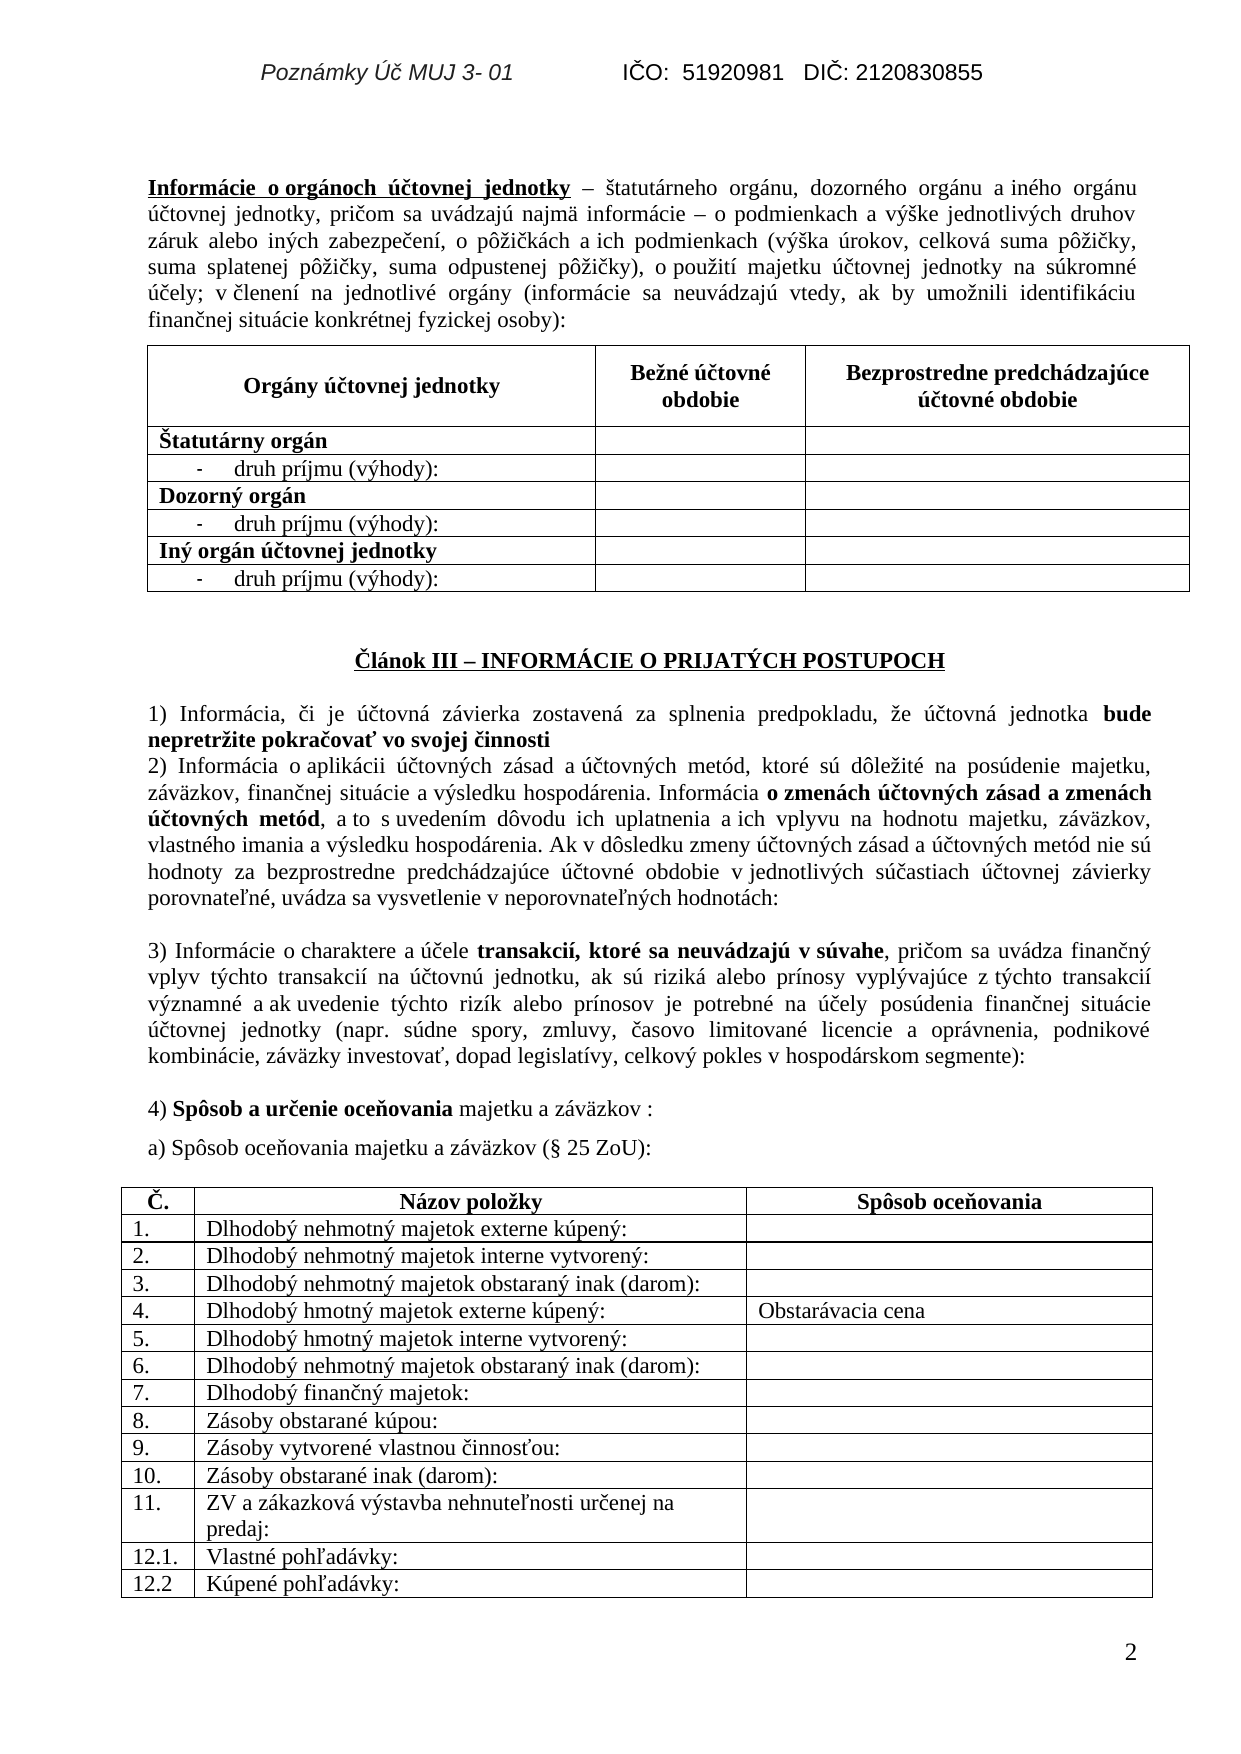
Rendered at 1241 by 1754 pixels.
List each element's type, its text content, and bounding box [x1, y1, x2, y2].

text Informácie o orgánoch účtovnej jednotky – štatutárneho orgánu, dozorného orgánu a iného orgánu účtovnej jednotky, pričom sa uvádzajú najmä informácie – o podmienkach a výške jednotlivých druhov záruk alebo iných zabezpečení, o pôžičkách a ich podmienkach (výška úrokov, celková suma pôžičky, suma splatenej pôžičky, suma odpustenej pôžičky), o použití majetku účtovnej jednotky na súkromné účely; v členení na jednotlivé orgány (informácie sa neuvádzajú vtedy, ak by umožnili identifikáciu finančnej situácie konkrétnej fyzickej osoby): [148, 174, 1137, 332]
table_cell [747, 1434, 1152, 1461]
table_cell Zásoby obstarané kúpou: [195, 1407, 746, 1433]
table_cell [747, 1570, 1152, 1597]
table_cell [747, 1462, 1152, 1488]
table_cell Zásoby obstarané inak (darom): [195, 1462, 746, 1488]
table_cell [747, 1380, 1152, 1406]
table_cell druh príjmu (výhody): [148, 565, 595, 591]
table_cell [596, 537, 805, 563]
table_cell [747, 1243, 1152, 1269]
table_cell [806, 537, 1189, 563]
text 2) Informácia o aplikácii účtovných zásad a účtovných metód, ktoré sú dôležité na posúdenie majetku, záväzkov, finančnej situácie a výsledku hospodárenia. Informácia o zmenách účtovných zásad a zmenách účtovných metód, a to s uvedením dôvodu ich uplatnenia a ich vplyvu na hodnotu majetku, záväzkov, vlastného imania a výsledku hospodárenia. Ak v dôsledku zmeny účtovných zásad a účtovných metód nie sú hodnoty za bezprostredne predchádzajúce účtovné obdobie v jednotlivých súčastiach účtovnej závierky porovnateľné, uvádza sa vysvetlenie v neporovnateľných hodnotách: [148, 752, 1152, 911]
table_cell [747, 1407, 1152, 1433]
table_cell Kúpené pohľadávky: [195, 1570, 746, 1597]
table_cell [596, 482, 805, 508]
table_header Č. [122, 1188, 194, 1214]
table_header Bezprostredne predchádzajúce účtovné obdobie [806, 346, 1189, 426]
table_cell [747, 1325, 1152, 1351]
table_cell 11. [122, 1489, 194, 1542]
text 3) Informácie o charaktere a účele transakcií, ktoré sa neuvádzajú v súvahe, pričom sa uvádza finančný vplyv týchto transakcií na účtovnú jednotku, ak sú riziká alebo prínosy vyplývajúce z týchto transakcií významné a ak uvedenie týchto rizík alebo prínosov je potrebné na účely posúdenia finančnej situácie účtovnej jednotky (napr. súdne spory, zmluvy, časovo limitované licencie a oprávnenia, podnikové kombinácie, záväzky investovať, dopad legislatívy, celkový pokles v hospodárskom segmente): [148, 937, 1152, 1069]
table_cell [806, 565, 1189, 591]
table_cell Dozorný orgán [148, 482, 595, 508]
table_cell Dlhodobý finančný majetok: [195, 1380, 746, 1406]
table_cell [596, 510, 805, 536]
table_cell Obstarávacia cena [747, 1297, 1152, 1324]
table_cell 5. [122, 1325, 194, 1351]
table_cell [806, 427, 1189, 454]
table_cell Dlhodobý hmotný majetok externe kúpený: [195, 1297, 746, 1324]
table_cell 10. [122, 1462, 194, 1488]
table_header Spôsob oceňovania [747, 1188, 1152, 1214]
table_cell Štatutárny orgán [148, 427, 595, 454]
table_cell Dlhodobý nehmotný majetok obstaraný inak (darom): [195, 1352, 746, 1378]
table_cell [806, 482, 1189, 508]
table_cell [747, 1543, 1152, 1569]
table_header Orgány účtovnej jednotky [148, 346, 595, 426]
table_cell [747, 1215, 1152, 1241]
table_cell 12.1. [122, 1543, 194, 1569]
table_header Názov položky [195, 1188, 746, 1214]
table_cell [747, 1270, 1152, 1296]
text 1) Informácia, či je účtovná závierka zostavená za splnenia predpokladu, že účtovná jednotka bude nepretržite pokračovať vo svojej činnosti [148, 700, 1152, 752]
table_cell ZV a zákazková výstavba nehnuteľnosti určenej na predaj: [195, 1489, 746, 1542]
table_cell Vlastné pohľadávky: [195, 1543, 746, 1569]
table_cell [596, 455, 805, 481]
table_cell [806, 455, 1189, 481]
table_cell [806, 510, 1189, 536]
table_cell 6. [122, 1352, 194, 1378]
table_cell Dlhodobý nehmotný majetok obstaraný inak (darom): [195, 1270, 746, 1296]
text 4) Spôsob a určenie oceňovania majetku a záväzkov : [148, 1095, 1152, 1121]
table_cell Zásoby vytvorené vlastnou činnosťou: [195, 1434, 746, 1461]
table_cell druh príjmu (výhody): [148, 510, 595, 536]
table_header Bežné účtovné obdobie [596, 346, 805, 426]
table_cell 9. [122, 1434, 194, 1461]
text a) Spôsob oceňovania majetku a záväzkov (§ 25 ZoU): [148, 1134, 1152, 1160]
table_cell Dlhodobý hmotný majetok interne vytvorený: [195, 1325, 746, 1351]
table_cell 1. [122, 1215, 194, 1241]
table_cell druh príjmu (výhody): [148, 455, 595, 481]
table_cell 12.2 [122, 1570, 194, 1597]
table_cell 3. [122, 1270, 194, 1296]
table_cell 8. [122, 1407, 194, 1433]
table_cell [747, 1352, 1152, 1378]
table_cell 2. [122, 1243, 194, 1269]
table_cell [596, 427, 805, 454]
table_cell [747, 1489, 1152, 1542]
table_cell Dlhodobý nehmotný majetok interne vytvorený: [195, 1243, 746, 1269]
table_cell Dlhodobý nehmotný majetok externe kúpený: [195, 1215, 746, 1241]
table_cell 7. [122, 1380, 194, 1406]
text Článok III – INFORMÁCIE O PRIJATÝCH POSTUPOCH [148, 647, 1152, 673]
table_cell [596, 565, 805, 591]
table_cell Iný orgán účtovnej jednotky [148, 537, 595, 563]
table_cell 4. [122, 1297, 194, 1324]
